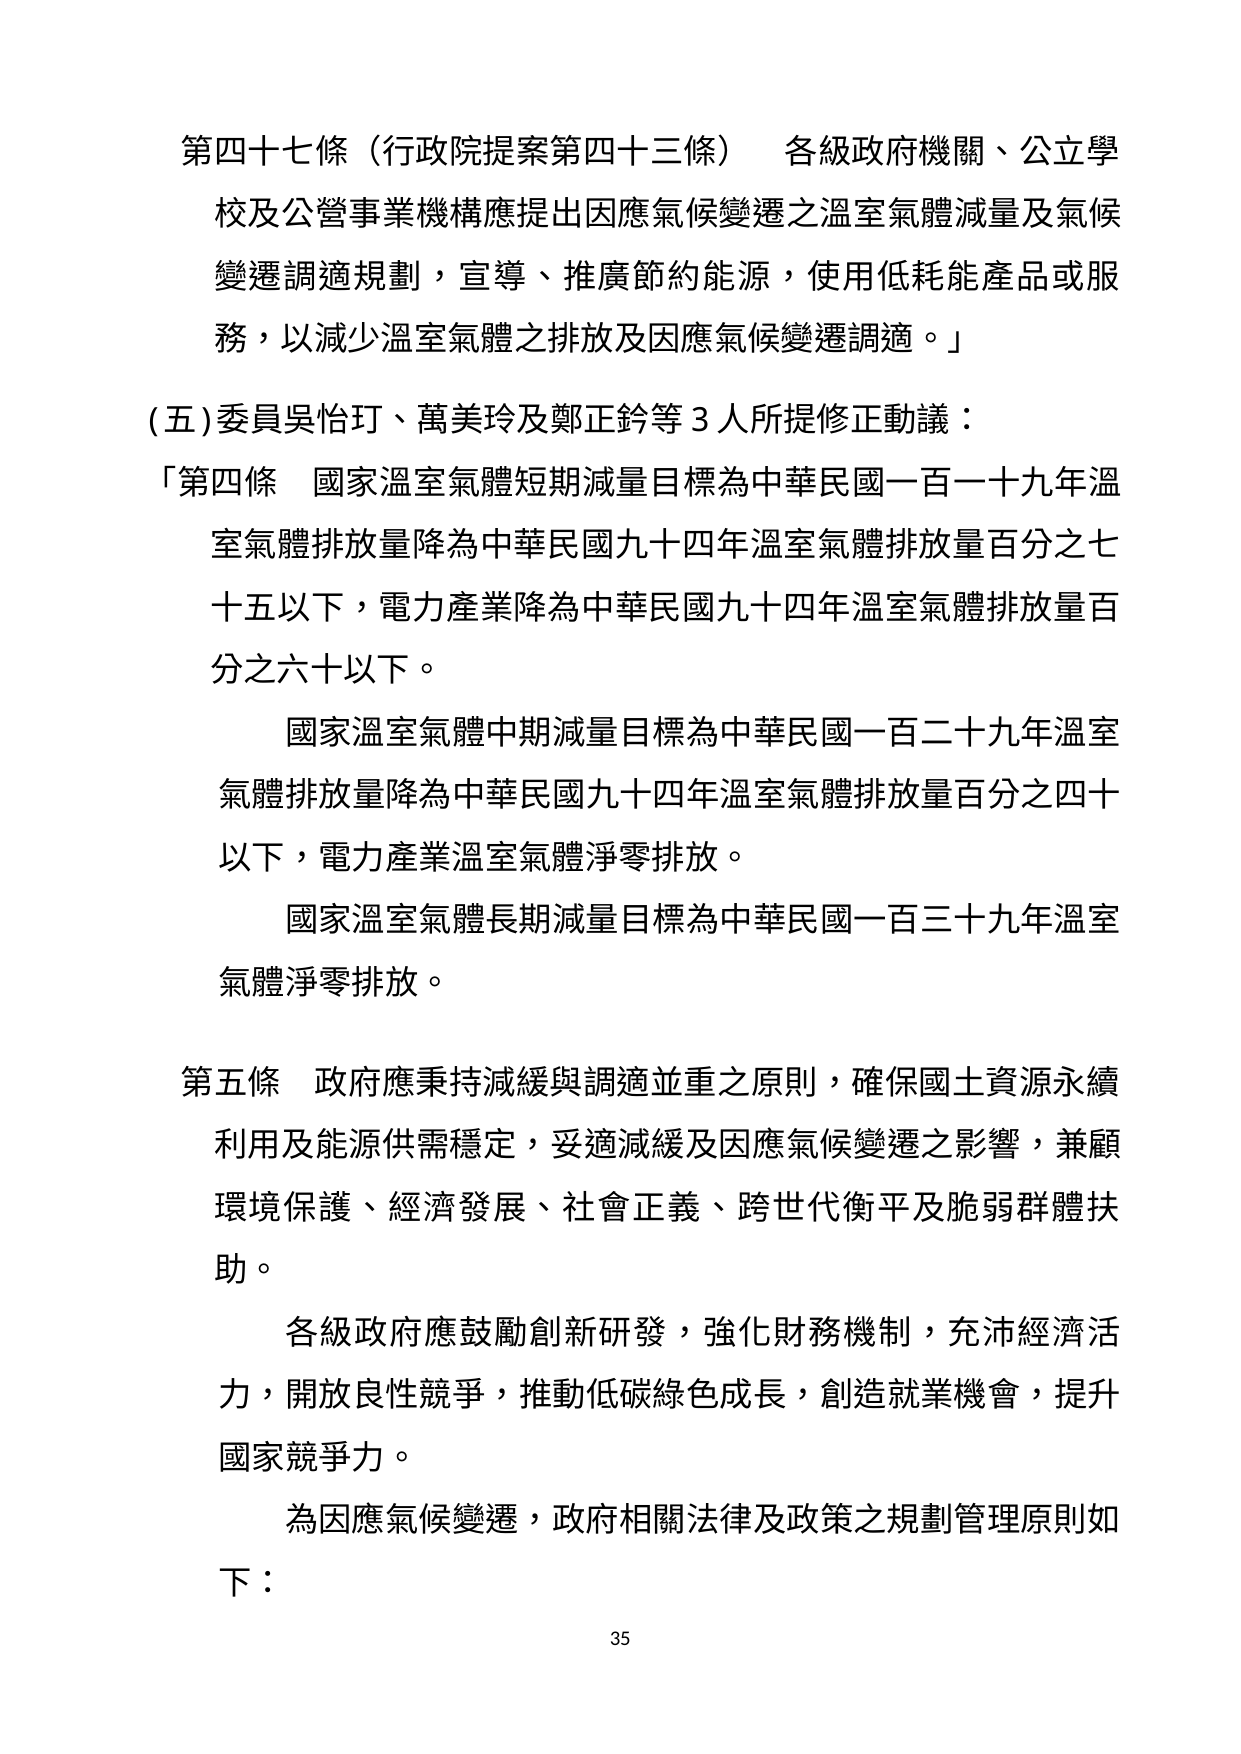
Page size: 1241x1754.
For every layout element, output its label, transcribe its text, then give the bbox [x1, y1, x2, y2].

subtitle (五)委員吳怡玎、萬美玲及鄭正鈐等3人所提修正動議： [143, 376, 1122, 438]
text 「第四條 國家溫室氣體短期減量目標為中華民國一百一十九年溫室氣體排放量降為中華民國九十四年溫室氣體排放量百分之七十五以下，電力產業降為中華民國九十四年溫室氣體排放量百分之六十以下。 [143, 438, 1122, 688]
text 國家溫室氣體長期減量目標為中華民國一百三十九年溫室氣體淨零排放。 [218, 876, 1122, 1001]
text 第四十七條（行政院提案第四十三條） 各級政府機關、公立學校及公營事業機構應提出因應氣候變遷之溫室氣體減量及氣候變遷調適規劃，宣導、推廣節約能源，使用低耗能產品或服務，以減少溫室氣體之排放及因應氣候變遷調適。」 [181, 107, 1122, 357]
text 各級政府應鼓勵創新研發，強化財務機制，充沛經濟活力，開放良性競爭，推動低碳綠色成長，創造就業機會，提升國家競爭力。 [218, 1288, 1122, 1476]
text 國家溫室氣體中期減量目標為中華民國一百二十九年溫室氣體排放量降為中華民國九十四年溫室氣體排放量百分之四十以下，電力產業溫室氣體淨零排放。 [218, 688, 1122, 876]
text 為因應氣候變遷，政府相關法律及政策之規劃管理原則如下： [218, 1476, 1122, 1601]
text 第五條 政府應秉持減緩與調適並重之原則，確保國土資源永續利用及能源供需穩定，妥適減緩及因應氣候變遷之影響，兼顧環境保護、經濟發展、社會正義、跨世代衡平及脆弱群體扶助。 [181, 1038, 1122, 1288]
